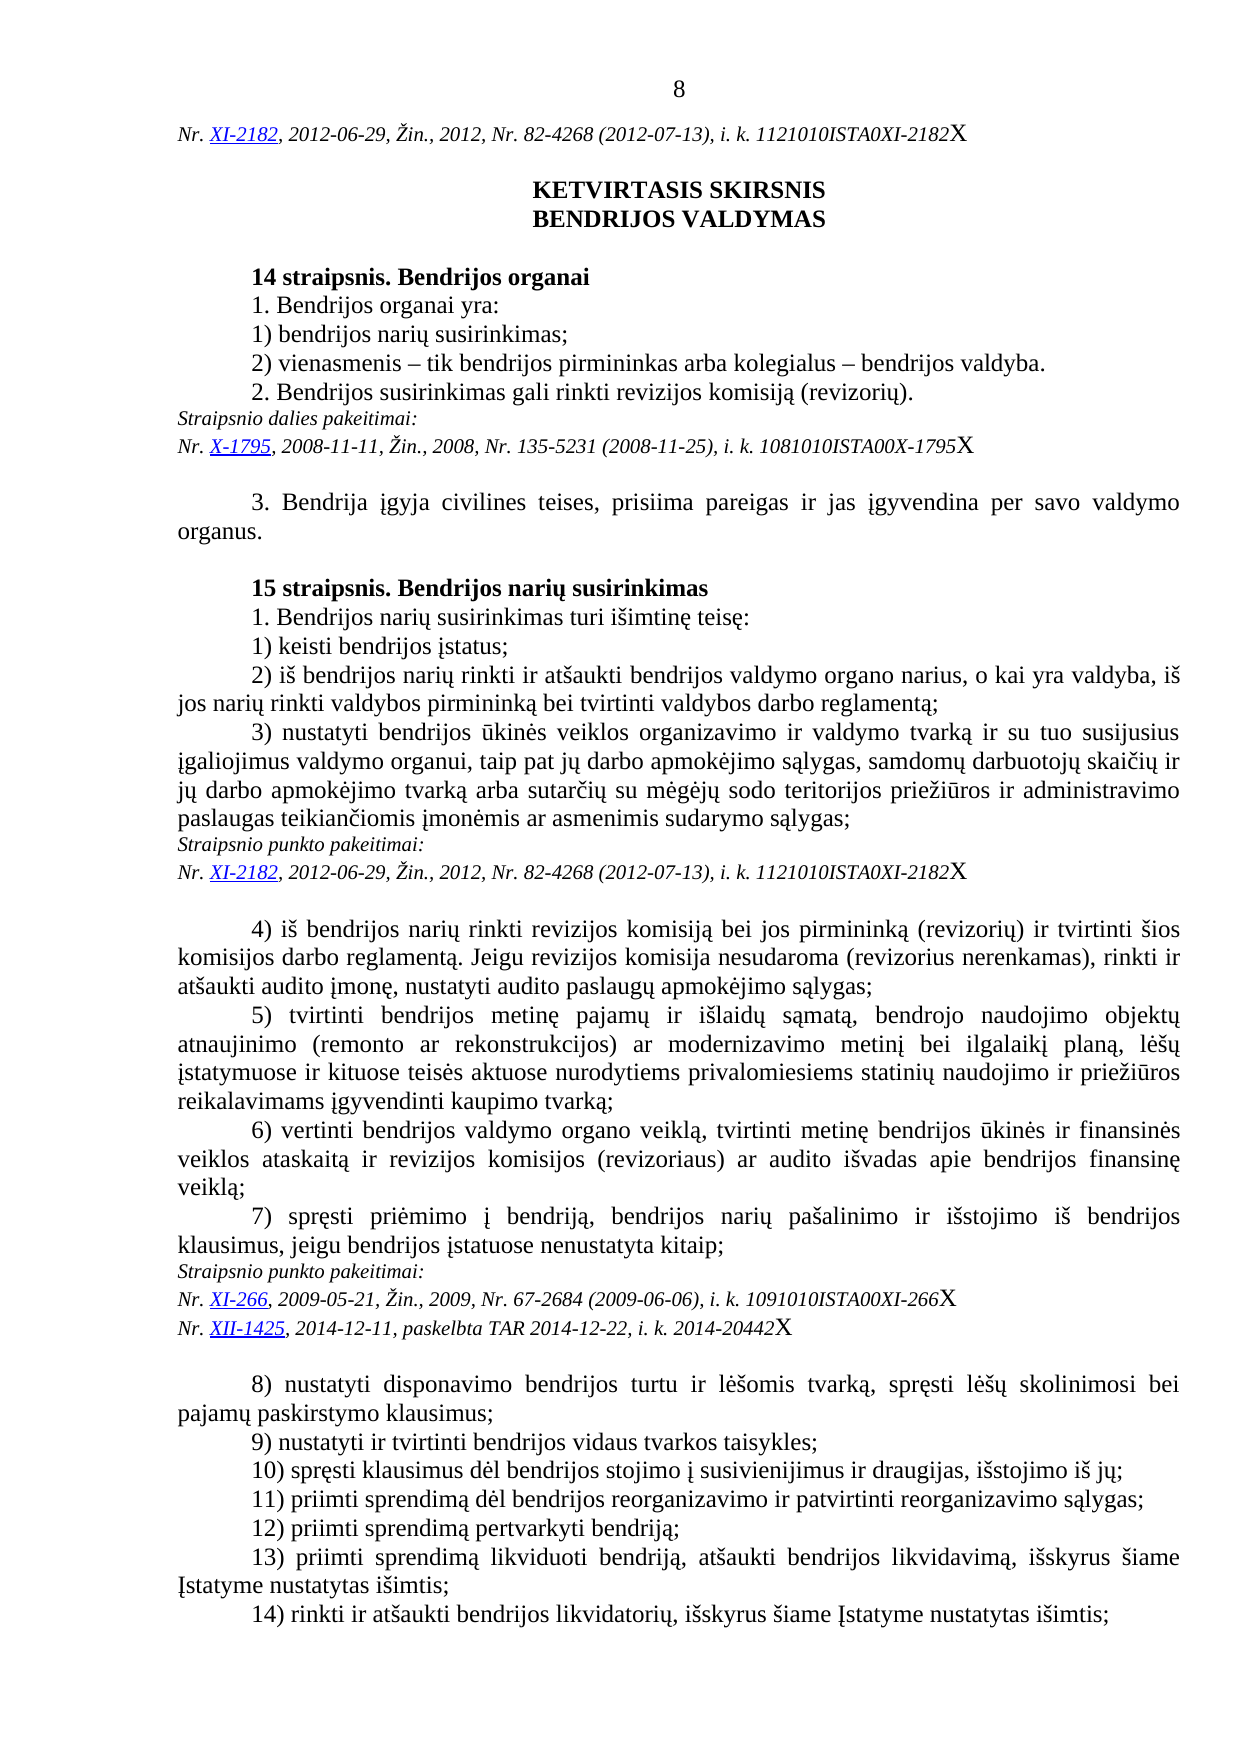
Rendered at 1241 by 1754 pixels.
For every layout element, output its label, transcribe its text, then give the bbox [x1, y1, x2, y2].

text 3. Bendrija įgyja civilines teises, prisiima pareigas ir jas įgyvendina per savo valdymo organus. [177, 487, 1181, 545]
text 7) spręsti priėmimo į bendriją, bendrijos narių pašalinimo ir išstojimo iš bendrijos klausimus, jeigu bendrijos įstatuose nenustatyta kitaip; [177, 1201, 1181, 1259]
text Nr. XI-266, 2009-05-21, Žin., 2009, Nr. 67-2684 (2009-06-06), i. k. 1091010ISTA00XI-266X [177, 1283, 1181, 1312]
text 12) priimti sprendimą pertvarkyti bendriją; [177, 1513, 1181, 1542]
text 3) nustatyti bendrijos ūkinės veiklos organizavimo ir valdymo tvarką ir su tuo susijusius įgaliojimus valdymo organui, taip pat jų darbo apmokėjimo sąlygas, samdomų darbuotojų skaičių ir jų darbo apmokėjimo tvarką arba sutarčių su mėgėjų sodo teritorijos priežiūros ir administravimo paslaugas teikiančiomis įmonėmis ar asmenimis sudarymo sąlygas; [177, 717, 1181, 832]
text 1. Bendrijos organai yra: [177, 291, 1181, 319]
text 1) bendrijos narių susirinkimas; [177, 319, 1181, 348]
text 10) spręsti klausimus dėl bendrijos stojimo į susivienijimus ir draugijas, išstojimo iš jų; [177, 1455, 1181, 1484]
text 14 straipsnis. Bendrijos organai [177, 262, 1181, 291]
text 2) iš bendrijos narių rinkti ir atšaukti bendrijos valdymo organo narius, o kai yra valdyba, iš jos narių rinkti valdybos pirmininką bei tvirtinti valdybos darbo reglamentą; [177, 660, 1181, 717]
text Straipsnio punkto pakeitimai: [177, 832, 1181, 856]
text BENDRIJOS VALDYMAS [177, 204, 1181, 233]
text 9) nustatyti ir tvirtinti bendrijos vidaus tvarkos taisykles; [177, 1427, 1181, 1455]
text 2) vienasmenis – tik bendrijos pirmininkas arba kolegialus – bendrijos valdyba. [177, 348, 1181, 377]
text Nr. XI-2182, 2012-06-29, Žin., 2012, Nr. 82-4268 (2012-07-13), i. k. 1121010ISTA0XI-2182X [177, 856, 1181, 885]
text Nr. X-1795, 2008-11-11, Žin., 2008, Nr. 135-5231 (2008-11-25), i. k. 1081010ISTA00X-1795X [177, 430, 1181, 458]
text 1. Bendrijos narių susirinkimas turi išimtinę teisę: [177, 602, 1181, 631]
text 5) tvirtinti bendrijos metinę pajamų ir išlaidų sąmatą, bendrojo naudojimo objektų atnaujinimo (remonto ar rekonstrukcijos) ar modernizavimo metinį bei ilgalaikį planą, lėšų įstatymuose ir kituose teisės aktuose nurodytiems privalomiesiems statinių naudojimo ir priežiūros reikalavimams įgyvendinti kaupimo tvarką; [177, 1000, 1181, 1115]
text Straipsnio dalies pakeitimai: [177, 406, 1181, 430]
text Straipsnio punkto pakeitimai: [177, 1259, 1181, 1283]
text 13) priimti sprendimą likviduoti bendriją, atšaukti bendrijos likvidavimą, išskyrus šiame Įstatyme nustatytas išimtis; [177, 1542, 1181, 1599]
text 8) nustatyti disponavimo bendrijos turtu ir lėšomis tvarką, spręsti lėšų skolinimosi bei pajamų paskirstymo klausimus; [177, 1369, 1181, 1427]
text Nr. XII-1425, 2014-12-11, paskelbta TAR 2014-12-22, i. k. 2014-20442X [177, 1312, 1181, 1340]
text 6) vertinti bendrijos valdymo organo veiklą, tvirtinti metinę bendrijos ūkinės ir finansinės veiklos ataskaitą ir revizijos komisijos (revizoriaus) ar audito išvadas apie bendrijos finansinę veiklą; [177, 1115, 1181, 1201]
text 14) rinkti ir atšaukti bendrijos likvidatorių, išskyrus šiame Įstatyme nustatytas išimtis; [177, 1599, 1181, 1628]
text 4) iš bendrijos narių rinkti revizijos komisiją bei jos pirmininką (revizorių) ir tvirtinti šios komisijos darbo reglamentą. Jeigu revizijos komisija nesudaroma (revizorius nerenkamas), rinkti ir atšaukti audito įmonę, nustatyti audito paslaugų apmokėjimo sąlygas; [177, 914, 1181, 1000]
text Nr. XI-2182, 2012-06-29, Žin., 2012, Nr. 82-4268 (2012-07-13), i. k. 1121010ISTA0XI-2182X [177, 118, 1181, 147]
text 1) keisti bendrijos įstatus; [177, 631, 1181, 660]
text 2. Bendrijos susirinkimas gali rinkti revizijos komisiją (revizorių). [177, 377, 1181, 406]
text 15 straipsnis. Bendrijos narių susirinkimas [177, 573, 1181, 602]
text 11) priimti sprendimą dėl bendrijos reorganizavimo ir patvirtinti reorganizavimo sąlygas; [177, 1484, 1181, 1513]
subtitle KETVIRTASIS SKIRSNIS [177, 176, 1181, 204]
